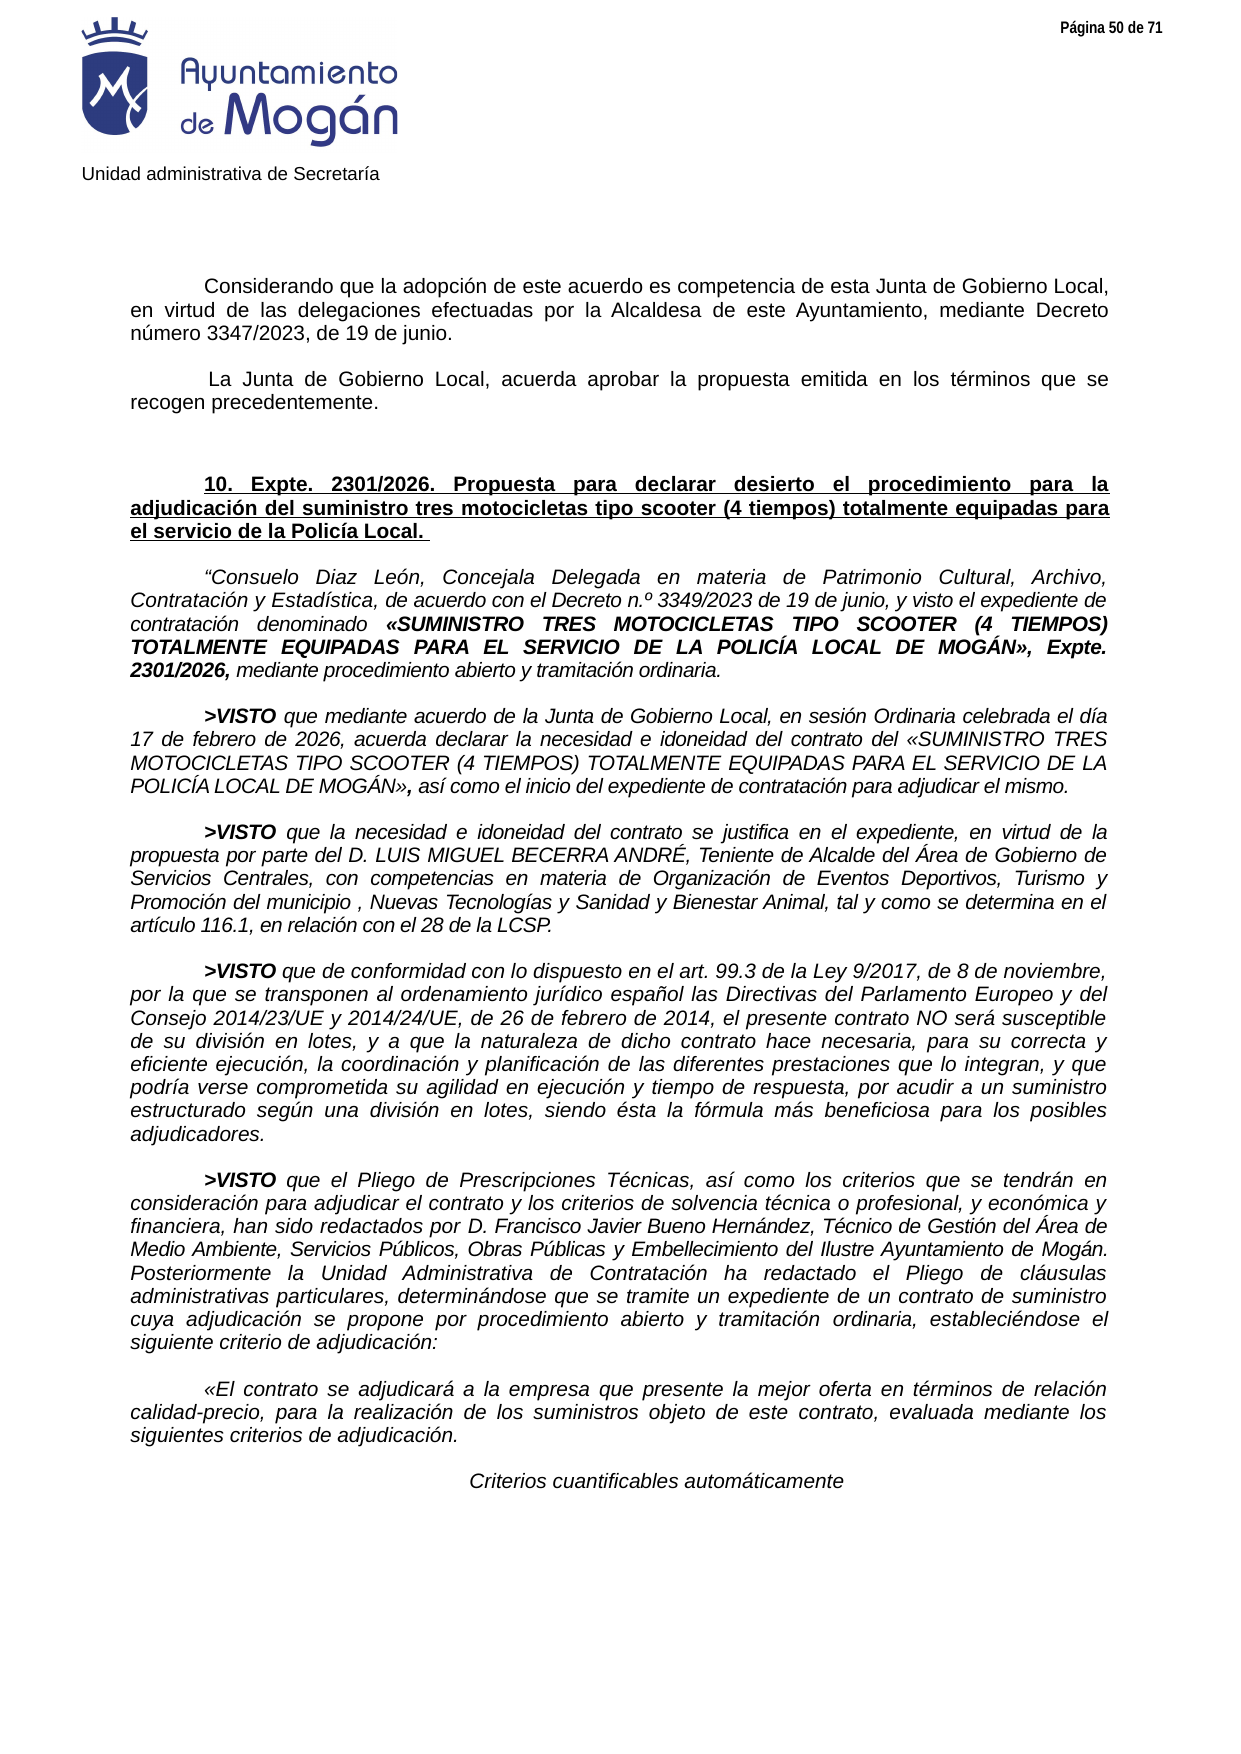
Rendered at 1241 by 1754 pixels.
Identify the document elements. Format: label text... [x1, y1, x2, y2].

text Criterios cuantificables automáticamente [205, 1470, 1110, 1493]
text La Junta de Gobierno Local, acuerda aprobar la propuesta emitida en los términos que se recogen precedentemente. [130, 367, 1110, 414]
text >VISTO que el Pliego de Prescripciones Técnicas, así como los criterios que se tendrán en consideración para adjudicar el contrato y los criterios de solvencia técnica o profesional, y económica y financiera, han sido redactados por D. Francisco Javier Bueno Hernández, Técnico de Gestión del Área de Medio Ambiente, Servicios Públicos, Obras Públicas y Embellecimiento del Ilustre Ayuntamiento de Mogán. Posteriormente la Unidad Administrativa de Contratación ha redactado el Pliego de cláusulas administrativas particulares, determinándose que se tramite un expediente de un contrato de suministro cuya adjudicación se propone por procedimiento abierto y tramitación ordinaria, estableciéndose el siguiente criterio de adjudicación: [130, 1168, 1110, 1354]
text >VISTO que de conformidad con lo dispuesto en el art. 99.3 de la Ley 9/2017, de 8 de noviembre, por la que se transponen al ordenamiento jurídico español las Directivas del Parlamento Europeo y del Consejo 2014/23/UE y 2014/24/UE, de 26 de febrero de 2014, el presente contrato NO será susceptible de su división en lotes, y a que la naturaleza de dicho contrato hace necesaria, para su correcta y eficiente ejecución, la coordinación y planificación de las diferentes prestaciones que lo integran, y que podría verse comprometida su agilidad en ejecución y tiempo de respuesta, por acudir a un suministro estructurado según una división en lotes, siendo ésta la fórmula más beneficiosa para los posibles adjudicadores. [130, 959, 1110, 1145]
text el servicio de la Policía Local. [130, 518, 1110, 543]
text 10. Expte. 2301/2026. Propuesta para declarar desierto el procedimiento para la adjudicación del suministro tres motocicletas tipo scooter (4 tiempos) totalmente equipadas para [130, 473, 1110, 517]
text «El contrato se adjudicará a la empresa que presente la mejor oferta en términos de relación calidad-precio, para la realización de los suministros objeto de este contrato, evaluada mediante los siguientes criterios de adjudicación. [130, 1377, 1110, 1447]
text >VISTO que mediante acuerdo de la Junta de Gobierno Local, en sesión Ordinaria celebrada el día 17 de febrero de 2026, acuerda declarar la necesidad e idoneidad del contrato del «SUMINISTRO TRES MOTOCICLETAS TIPO SCOOTER (4 TIEMPOS) TOTALMENTE EQUIPADAS PARA EL SERVICIO DE LA POLICÍA LOCAL DE MOGÁN», así como el inicio del expediente de contratación para adjudicar el mismo. [130, 705, 1110, 798]
picture [81, 17, 398, 153]
text >VISTO que la necesidad e idoneidad del contrato se justifica en el expediente, en virtud de la propuesta por parte del D. LUIS MIGUEL BECERRA ANDRÉ, Teniente de Alcalde del Área de Gobierno de Servicios Centrales, con competencias en materia de Organización de Eventos Deportivos, Turismo y Promoción del municipio , Nuevas Tecnologías y Sanidad y Bienestar Animal, tal y como se determina en el artículo 116.1, en relación con el 28 de la LCSP. [130, 821, 1110, 937]
text Considerando que la adopción de este acuerdo es competencia de esta Junta de Gobierno Local, en virtud de las delegaciones efectuadas por la Alcaldesa de este Ayuntamiento, mediante Decreto número 3347/2023, de 19 de junio. [130, 275, 1110, 344]
text “Consuelo Diaz León, Concejala Delegada en materia de Patrimonio Cultural, Archivo, Contratación y Estadística, de acuerdo con el Decreto n.º 3349/2023 de 19 de junio, y visto el expediente de contratación denominado «SUMINISTRO TRES MOTOCICLETAS TIPO SCOOTER (4 TIEMPOS) TOTALMENTE EQUIPADAS PARA EL SERVICIO DE LA POLICÍA LOCAL DE MOGÁN», Expte. 2301/2026, mediante procedimiento abierto y tramitación ordinaria. [130, 566, 1110, 682]
